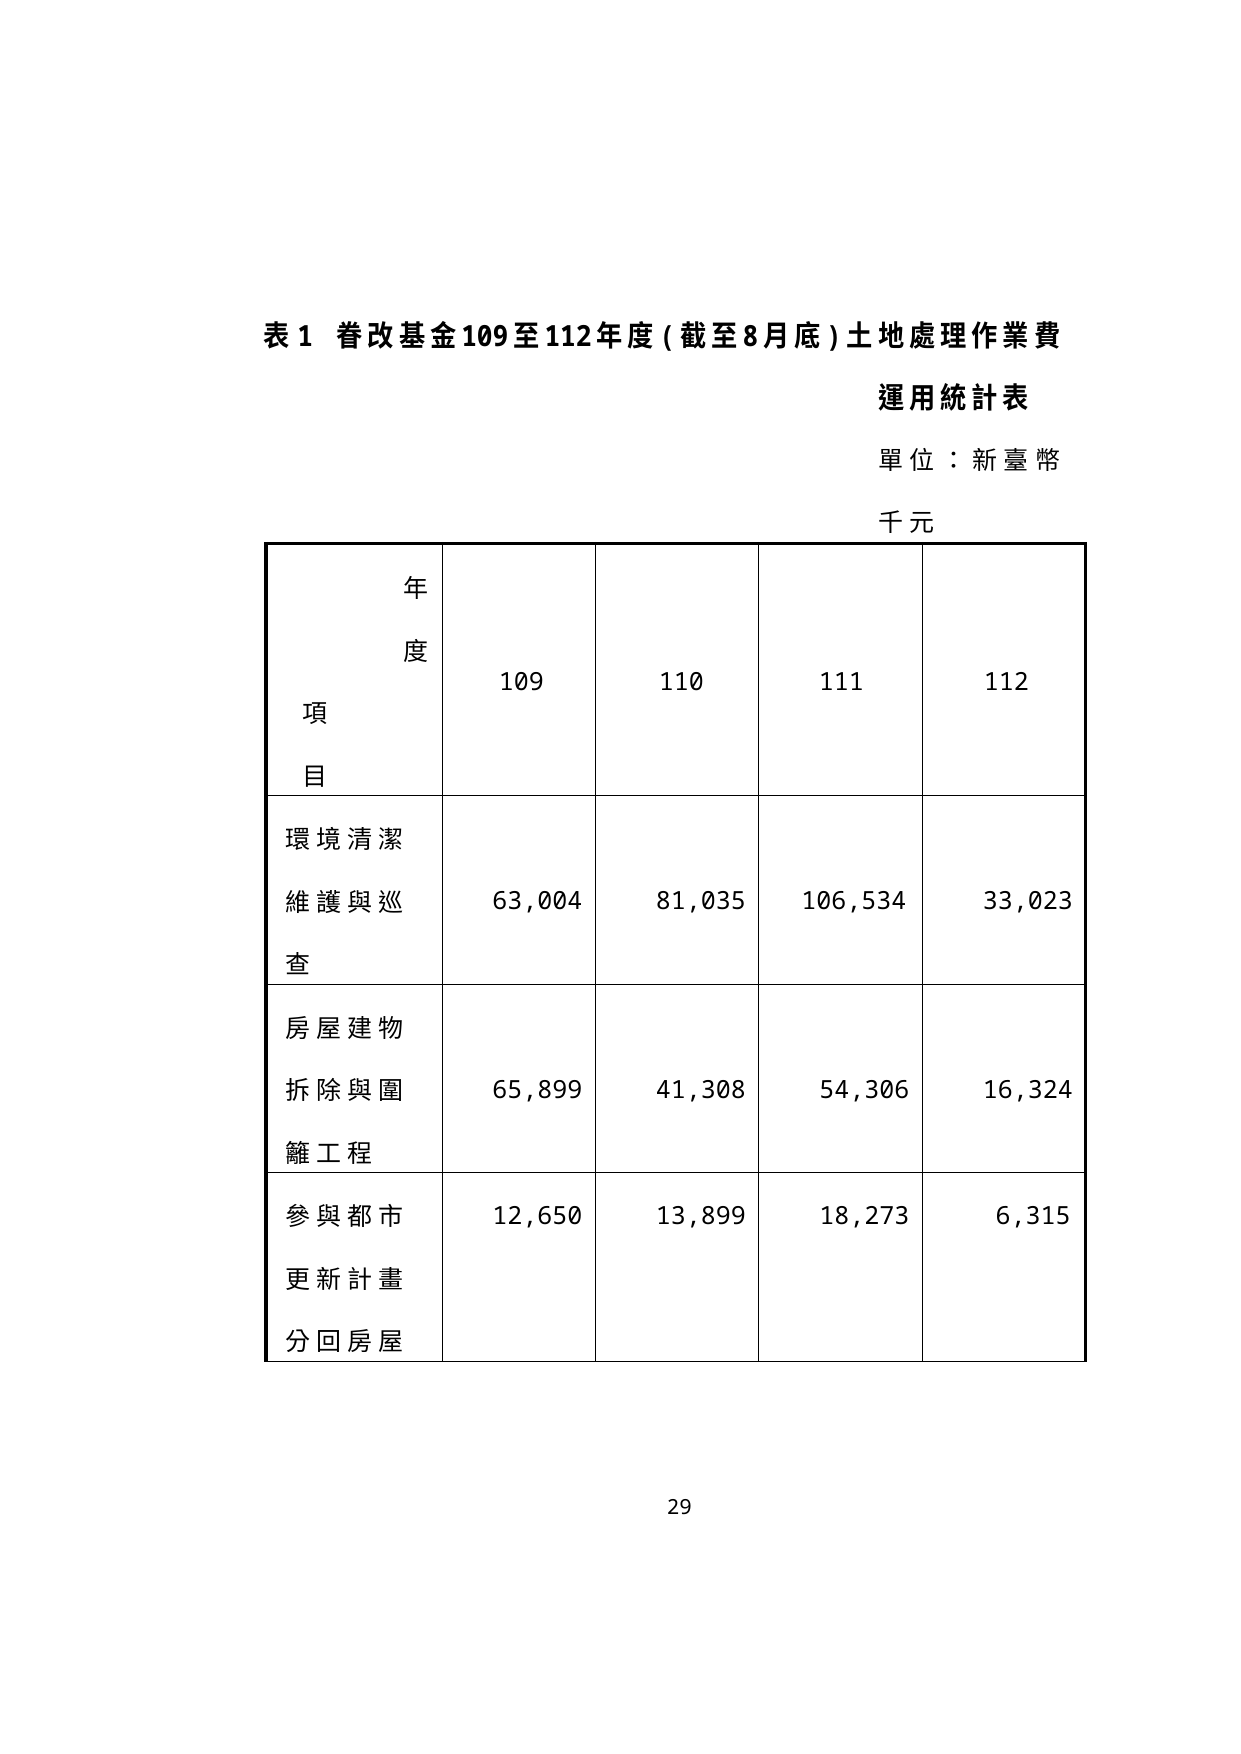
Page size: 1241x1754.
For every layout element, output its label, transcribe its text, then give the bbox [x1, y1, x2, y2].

table_cell 房屋建物拆除與圍籬工程 [268, 985, 442, 1172]
table_cell 環境清潔維護與巡查 [268, 796, 442, 983]
table_header 年度 項目 [268, 545, 442, 795]
table_cell 12,650 [443, 1173, 595, 1361]
table_header 109 [443, 545, 595, 795]
table_cell 33,023 [923, 796, 1084, 983]
table_cell 106,534 [759, 796, 922, 983]
table_cell 65,899 [443, 985, 595, 1172]
table_cell 18,273 [759, 1173, 922, 1361]
table_cell 54,306 [759, 985, 922, 1172]
table_cell 63,004 [443, 796, 595, 983]
table_cell 13,899 [596, 1173, 758, 1361]
table_cell 41,308 [596, 985, 758, 1172]
table_cell 81,035 [596, 796, 758, 983]
table_cell 16,324 [923, 985, 1084, 1172]
table_header 112 [923, 545, 1084, 795]
table_header 111 [759, 545, 922, 795]
table_cell 參與都市更新計畫分回房屋 [268, 1173, 442, 1361]
table_header 110 [596, 545, 758, 795]
text 表1 眷改基金109至112年度(截至8月底)土地處理作業費運用統計表 單位：新臺幣千元 [254, 292, 1075, 542]
table_cell 6,315 [923, 1173, 1084, 1361]
